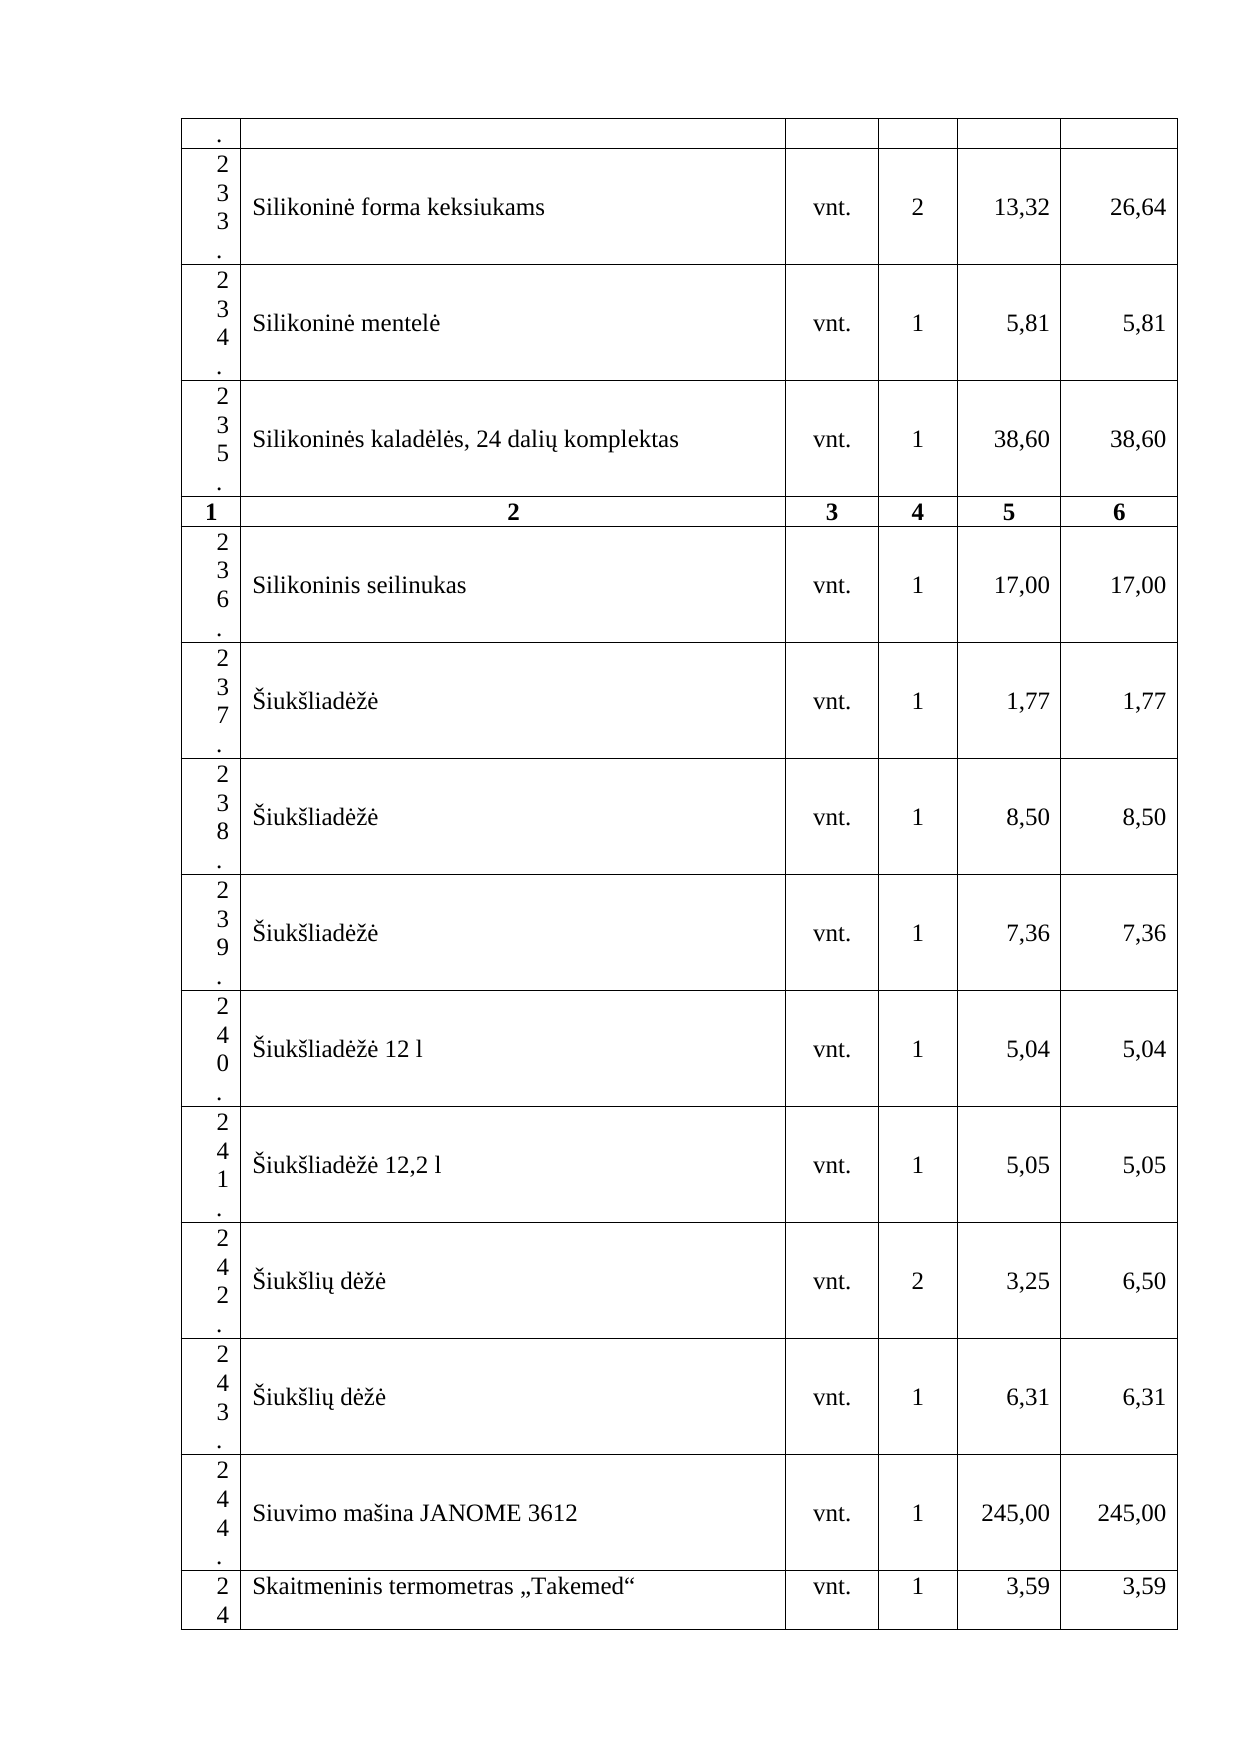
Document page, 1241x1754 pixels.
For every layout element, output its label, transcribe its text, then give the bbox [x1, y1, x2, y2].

table_cell Silikoninis seilinukas [241, 527, 785, 642]
table_cell 6,31 [1061, 1339, 1177, 1454]
table_cell Šiukšliadėžė [241, 875, 785, 990]
table_cell 240. [182, 991, 240, 1106]
table_cell 1 [879, 265, 957, 380]
table_cell 1,77 [1061, 643, 1177, 758]
table_cell 6,31 [958, 1339, 1060, 1454]
table_cell Silikoninė mentelė [241, 265, 785, 380]
table_cell [786, 119, 878, 148]
table_cell 238. [182, 759, 240, 874]
table_cell vnt. [786, 527, 878, 642]
table_cell 7,36 [958, 875, 1060, 990]
table_cell 6,50 [1061, 1223, 1177, 1338]
table_cell . [182, 119, 240, 148]
table_cell 13,32 [958, 149, 1060, 264]
table_cell 3,25 [958, 1223, 1060, 1338]
table_cell Šiukšlių dėžė [241, 1223, 785, 1338]
table_cell 3,59 [958, 1571, 1060, 1629]
table_cell 245,00 [958, 1455, 1060, 1570]
table_cell 235. [182, 381, 240, 496]
table_cell 1 [182, 497, 240, 526]
table_cell 245,00 [1061, 1455, 1177, 1570]
table_cell Šiukšlių dėžė [241, 1339, 785, 1454]
table_cell 2 [241, 497, 785, 526]
table_cell 38,60 [1061, 381, 1177, 496]
table_cell vnt. [786, 149, 878, 264]
table_cell [1061, 119, 1177, 148]
table_cell vnt. [786, 1107, 878, 1222]
table_cell 17,00 [1061, 527, 1177, 642]
table_cell 239. [182, 875, 240, 990]
table_cell 26,64 [1061, 149, 1177, 264]
table_cell 1 [879, 1339, 957, 1454]
table_cell 1 [879, 875, 957, 990]
table_cell 5,05 [958, 1107, 1060, 1222]
table_cell 6 [1061, 497, 1177, 526]
table_cell 1 [879, 759, 957, 874]
table_cell vnt. [786, 1339, 878, 1454]
table_cell Šiukšliadėžė [241, 759, 785, 874]
table_cell 234. [182, 265, 240, 380]
table_cell vnt. [786, 643, 878, 758]
table_cell Šiukšliadėžė 12 l [241, 991, 785, 1106]
table_cell 7,36 [1061, 875, 1177, 990]
table_cell 4 [879, 497, 957, 526]
table_cell vnt. [786, 875, 878, 990]
table_cell 1,77 [958, 643, 1060, 758]
table_cell 1 [879, 991, 957, 1106]
table_cell Silikoninė forma keksiukams [241, 149, 785, 264]
table_cell [879, 119, 957, 148]
table_cell [958, 119, 1060, 148]
table_cell vnt. [786, 991, 878, 1106]
table_cell 233. [182, 149, 240, 264]
table_cell 5,04 [958, 991, 1060, 1106]
table_cell vnt. [786, 759, 878, 874]
table_cell Siuvimo mašina JANOME 3612 [241, 1455, 785, 1570]
table_cell Šiukšliadėžė 12,2 l [241, 1107, 785, 1222]
table_cell 5 [958, 497, 1060, 526]
table_cell 236. [182, 527, 240, 642]
table_cell [241, 119, 785, 148]
table_cell vnt. [786, 265, 878, 380]
table_cell 241. [182, 1107, 240, 1222]
table_cell 1 [879, 643, 957, 758]
table_cell 2 [879, 149, 957, 264]
table_cell 1 [879, 1107, 957, 1222]
table_cell 5,04 [1061, 991, 1177, 1106]
table_cell 38,60 [958, 381, 1060, 496]
table_cell 5,81 [958, 265, 1060, 380]
table_cell 1 [879, 1455, 957, 1570]
table_cell 243. [182, 1339, 240, 1454]
table_cell 5,05 [1061, 1107, 1177, 1222]
table_cell 24 [182, 1571, 240, 1629]
table_cell vnt. [786, 1571, 878, 1629]
table_cell 1 [879, 1571, 957, 1629]
table_cell 2 [879, 1223, 957, 1338]
table_cell 8,50 [1061, 759, 1177, 874]
table_cell 1 [879, 381, 957, 496]
table_cell 17,00 [958, 527, 1060, 642]
table_cell 3,59 [1061, 1571, 1177, 1629]
table_cell 242. [182, 1223, 240, 1338]
table_cell Šiukšliadėžė [241, 643, 785, 758]
table_cell vnt. [786, 1223, 878, 1338]
table_cell Skaitmeninis termometras „Takemed“ [241, 1571, 785, 1629]
table_cell 5,81 [1061, 265, 1177, 380]
table_cell vnt. [786, 1455, 878, 1570]
table_cell 1 [879, 527, 957, 642]
table_cell vnt. [786, 381, 878, 496]
table_cell 3 [786, 497, 878, 526]
table_cell 8,50 [958, 759, 1060, 874]
table_cell Silikoninės kaladėlės, 24 dalių komplektas [241, 381, 785, 496]
table_cell 244. [182, 1455, 240, 1570]
table_cell 237. [182, 643, 240, 758]
